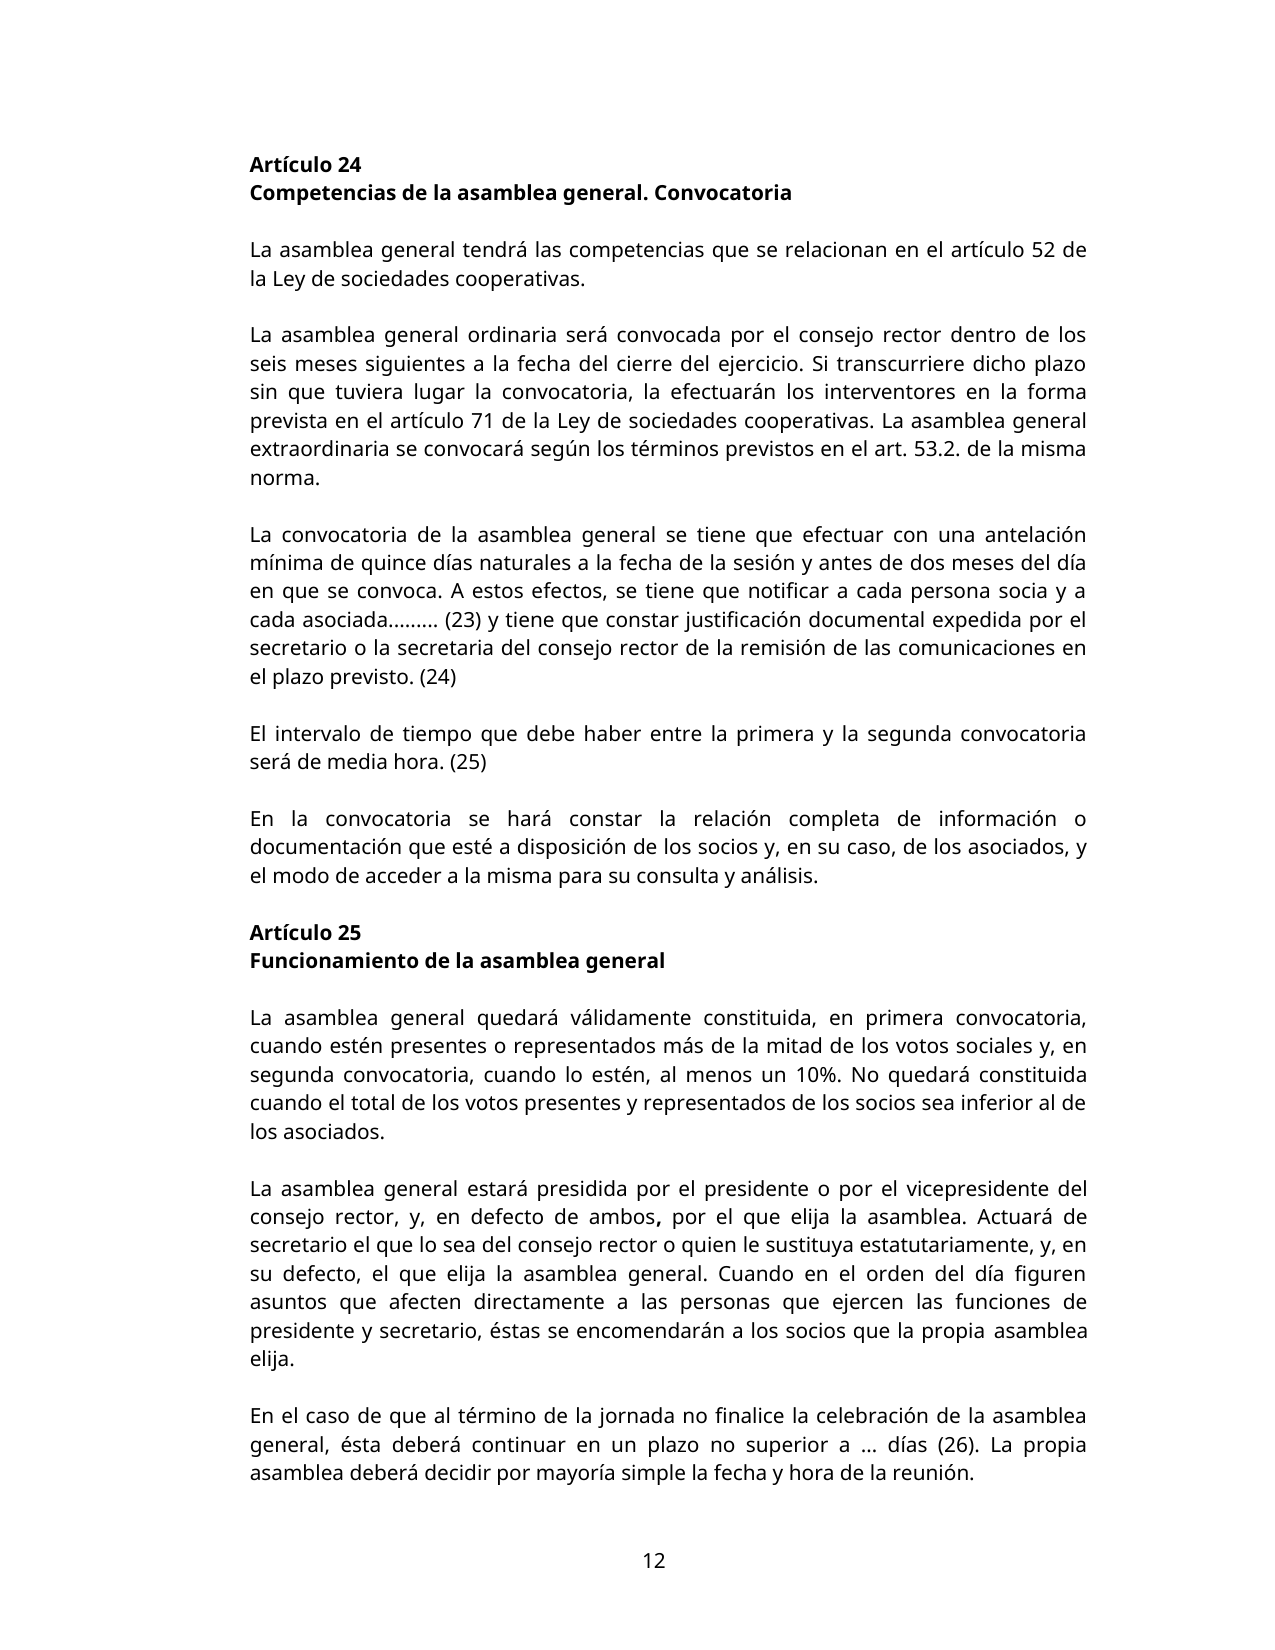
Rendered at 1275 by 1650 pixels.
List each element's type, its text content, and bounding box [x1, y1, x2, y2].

text El intervalo de tiempo que debe haber entre la primera y la segunda convocatoria será de media hora. (25) [249, 719, 1088, 776]
text Artículo 24 [249, 150, 1087, 178]
text La asamblea general quedará válidamente constituida, en primera convocatoria, cuando estén presentes o representados más de la mitad de los votos sociales y, en segunda convocatoria, cuando lo estén, al menos un 10%. No quedará constituida cuando el total de los votos presentes y representados de los socios sea inferior al de los asociados. [249, 1003, 1088, 1145]
text En la convocatoria se hará constar la relación completa de información o documentación que esté a disposición de los socios y, en su caso, de los asociados, y el modo de acceder a la misma para su consulta y análisis. [249, 804, 1088, 889]
text En el caso de que al término de la jornada no finalice la celebración de la asamblea general, ésta deberá continuar en un plazo no superior a … días (26). La propia asamblea deberá decidir por mayoría simple la fecha y hora de la reunión. [249, 1401, 1088, 1487]
text La asamblea general estará presidida por el presidente o por el vicepresidente del consejo rector, y, en defecto de ambos, por el que elija la asamblea. Actuará de secretario el que lo sea del consejo rector o quien le sustituya estatutariamente, y, en su defecto, el que elija la asamblea general. Cuando en el orden del día figuren asuntos que afecten directamente a las personas que ejercen las funciones de presidente y secretario, éstas se encomendarán a los socios que la propia asamblea elija. [249, 1174, 1088, 1373]
text Competencias de la asamblea general. Convocatoria [249, 178, 1087, 207]
text Funcionamiento de la asamblea general [249, 946, 1087, 975]
text La asamblea general tendrá las competencias que se relacionan en el artículo 52 de la Ley de sociedades cooperativas. [249, 235, 1088, 292]
text Artículo 25 [249, 918, 1087, 946]
text La convocatoria de la asamblea general se tiene que efectuar con una antelación mínima de quince días naturales a la fecha de la sesión y antes de dos meses del día en que se convoca. A estos efectos, se tiene que notificar a cada persona socia y a cada asociada......... (23) y tiene que constar justificación documental expedida por el secretario o la secretaria del consejo rector de la remisión de las comunicaciones en el plazo previsto. (24) [249, 520, 1088, 690]
text La asamblea general ordinaria será convocada por el consejo rector dentro de los seis meses siguientes a la fecha del cierre del ejercicio. Si transcurriere dicho plazo sin que tuviera lugar la convocatoria, la efectuarán los interventores en la forma prevista en el artículo 71 de la Ley de sociedades cooperativas. La asamblea general extraordinaria se convocará según los términos previstos en el art. 53.2. de la misma norma. [249, 321, 1088, 491]
